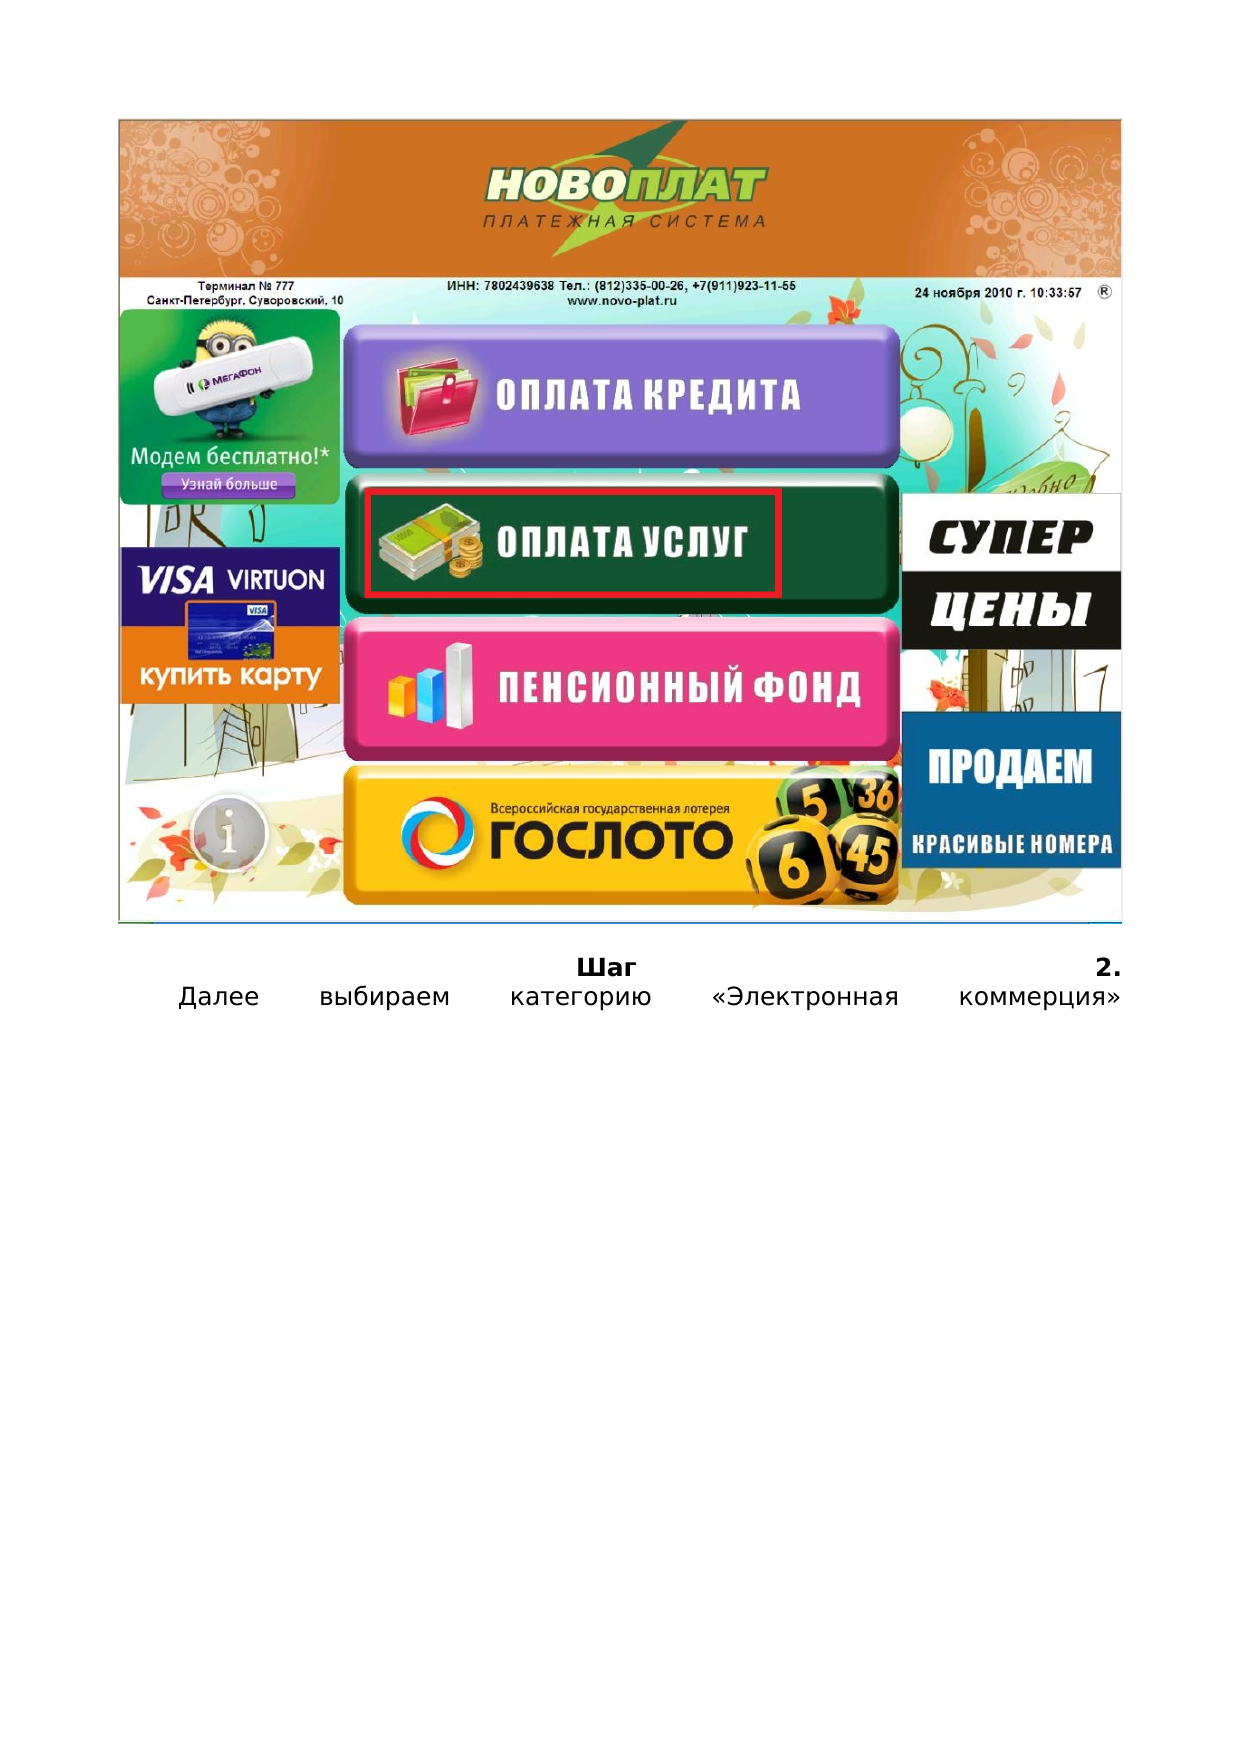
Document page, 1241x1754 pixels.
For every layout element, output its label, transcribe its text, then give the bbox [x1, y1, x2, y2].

picture [118, 118, 1123, 924]
text Шаг 2. Далее выбираем категорию «Электронная коммерция» [118, 924, 1122, 1041]
